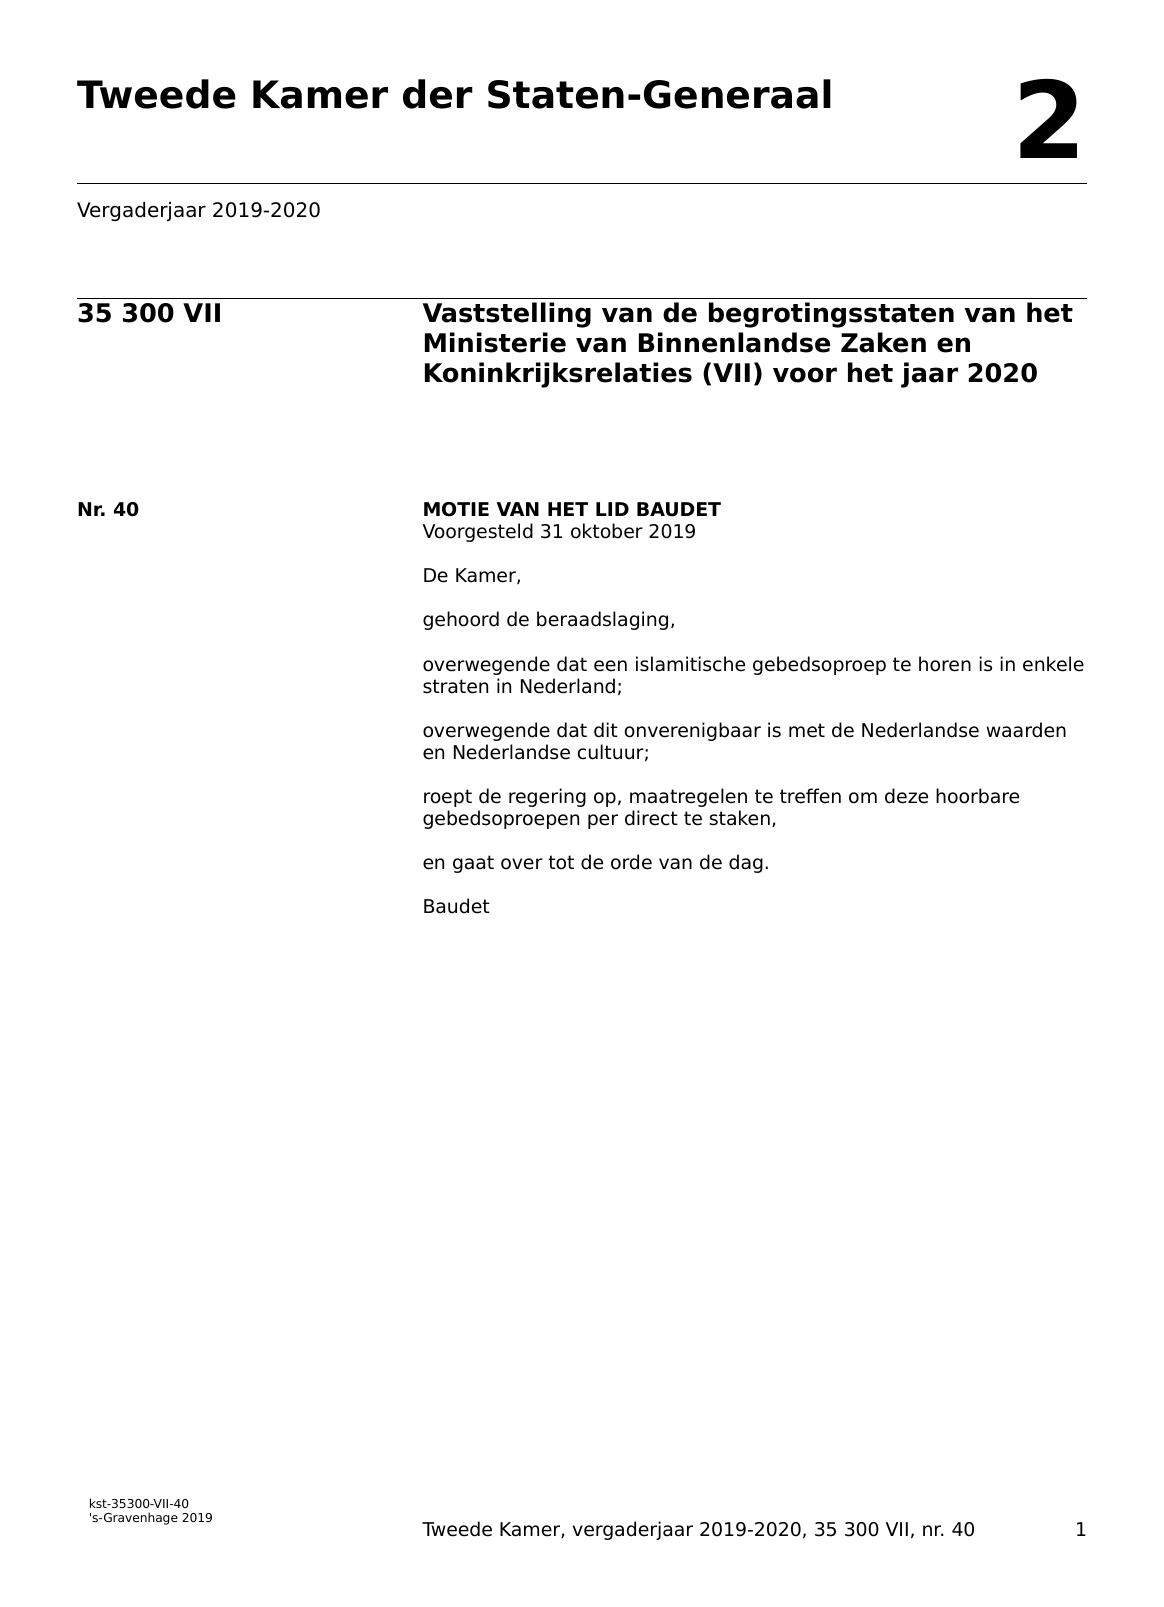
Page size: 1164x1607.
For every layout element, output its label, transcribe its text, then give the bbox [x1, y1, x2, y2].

text overwegende dat dit onverenigbaar is met de Nederlandse waarden en Nederlandse cultuur; [422, 720, 1087, 764]
text gehoord de beraadslaging, [422, 609, 1087, 631]
text roept de regering op, maatregelen te treffen om deze hoorbare gebedsoproepen per direct te staken, [422, 786, 1087, 830]
text De Kamer, [422, 565, 1087, 587]
text kst-35300-VII-40 [88, 1497, 323, 1511]
subtitle 35 300 VII Vaststelling van de begrotingsstaten van het Ministerie van Binnenlandse Zaken en Koninkrijksrelaties (VII) voor het jaar 2020 [77, 299, 1087, 388]
text overwegende dat een islamitische gebedsoproep te horen is in enkele straten in Nederland; [422, 653, 1087, 697]
table_cell Vergaderjaar 2019-2020 [77, 184, 1087, 298]
text en gaat over tot de orde van de dag. [422, 852, 1087, 874]
subtitle Nr. 40 MOTIE VAN HET LID BAUDET [77, 499, 1087, 521]
table_header Tweede Kamer der Staten-Generaal [77, 59, 886, 183]
text Voorgesteld 31 oktober 2019 [422, 521, 1087, 543]
table_header 2 [886, 59, 1087, 183]
text Baudet [422, 896, 1087, 918]
text 's-Gravenhage 2019 [88, 1511, 323, 1525]
